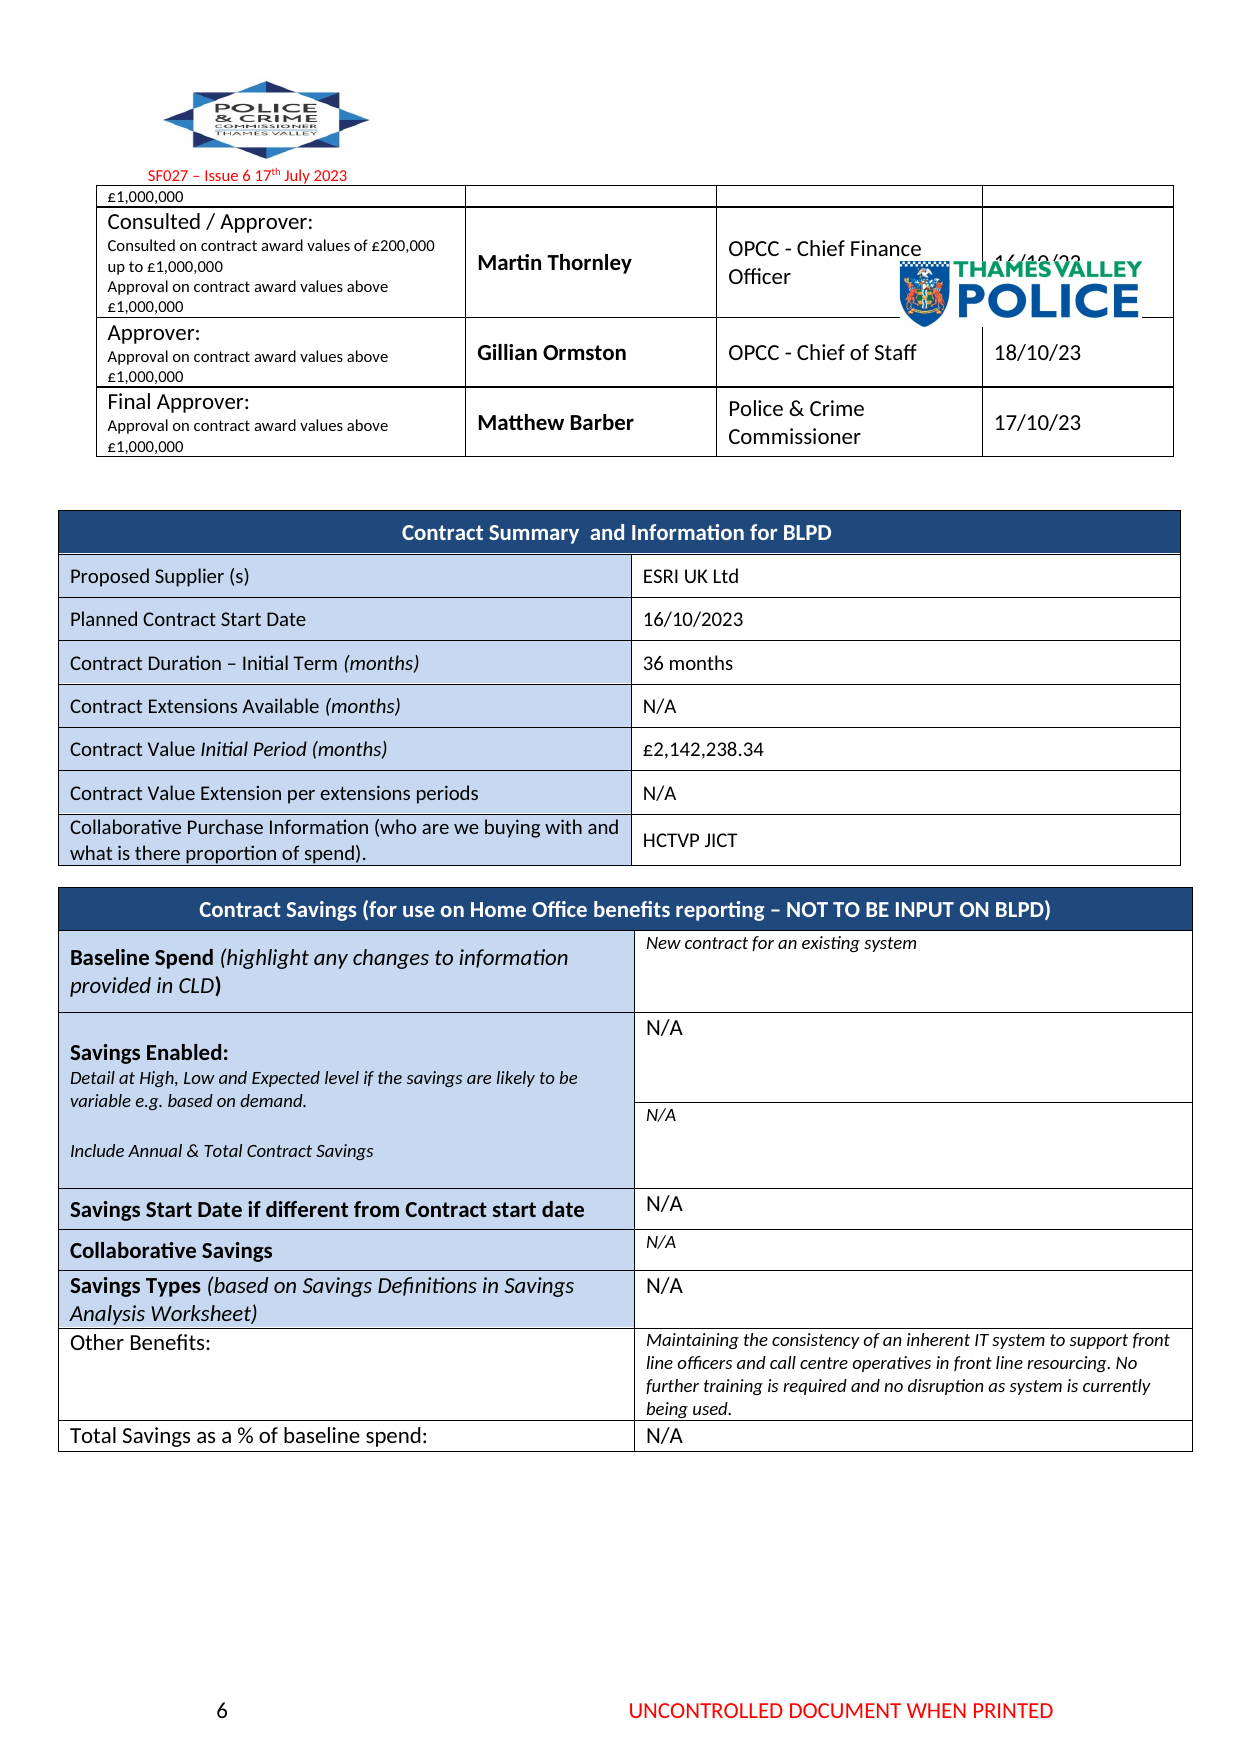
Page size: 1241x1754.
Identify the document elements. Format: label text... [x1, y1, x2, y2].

table_cell N/A [635, 1103, 1192, 1188]
table_cell N/A [635, 1013, 1192, 1102]
table_cell Planned Contract Start Date [59, 598, 631, 640]
table_cell Collaborative Savings [59, 1230, 634, 1270]
table_cell OPCC - Chief of Staff [717, 318, 982, 386]
table_cell [717, 186, 982, 206]
table_cell Maintaining the consistency of an inherent IT system to support front line officers and call centre operatives in front line resourcing. No further training is required and no disruption as system is currently being used. [635, 1329, 1192, 1420]
table_cell 36 months [632, 641, 1180, 683]
table_cell 16/10/23 [983, 208, 1173, 317]
table_cell Contract Value Initial Period (months) [59, 728, 631, 770]
table_cell Matthew Barber [466, 388, 716, 456]
table_cell Approver: Approval on contract award values above £1,000,000 [97, 318, 465, 386]
table_cell Gillian Ormston [466, 318, 716, 386]
table_cell ESRI UK Ltd [632, 555, 1180, 597]
table_cell Baseline Spend (highlight any changes to information provided in CLD) [59, 931, 634, 1012]
table_cell Total Savings as a % of baseline spend: [59, 1421, 634, 1451]
table_cell OPCC - Chief Finance Officer [717, 208, 982, 317]
table_cell N/A [632, 771, 1180, 813]
table_cell 17/10/23 [983, 388, 1173, 456]
table_cell Other Benefits: [59, 1329, 634, 1420]
table_cell Martin Thornley [466, 208, 716, 317]
table_cell £2,142,238.34 [632, 728, 1180, 770]
table_cell N/A [632, 685, 1180, 727]
table_cell Savings Enabled: Detail at High, Low and Expected level if the savings are likely to be variable e.g. based on demand. Include Annual & Total Contract Savings [59, 1013, 634, 1188]
table_header Contract Savings (for use on Home Office benefits reporting – NOT TO BE INPUT ON BLPD) [59, 888, 1192, 930]
table_header Contract Summary and Information for BLPD [59, 511, 1180, 553]
table_cell Contract Extensions Available (months) [59, 685, 631, 727]
table_cell Collaborative Purchase Information (who are we buying with and what is there proportion of spend). [59, 815, 631, 865]
table_cell 16/10/2023 [632, 598, 1180, 640]
table_cell Savings Start Date if different from Contract start date [59, 1189, 634, 1229]
table_cell [466, 186, 716, 206]
table_cell New contract for an existing system [635, 931, 1192, 1012]
table_cell Savings Types (based on Savings Definitions in Savings Analysis Worksheet) [59, 1271, 634, 1327]
table_cell N/A [635, 1230, 1192, 1270]
table_cell Police & Crime Commissioner [717, 388, 982, 456]
table_cell Final Approver: Approval on contract award values above £1,000,000 [97, 388, 465, 456]
table_cell Contract Duration – Initial Term (months) [59, 641, 631, 683]
table_cell 18/10/23 [983, 318, 1173, 386]
table_cell Proposed Supplier (s) [59, 555, 631, 597]
table_cell Contract Value Extension per extensions periods [59, 771, 631, 813]
table_cell N/A [635, 1271, 1192, 1327]
table_cell HCTVP JICT [632, 815, 1180, 865]
table_cell Consulted / Approver: Consulted on contract award values of £200,000 up to £1,000,000 Approval on contract award values above £1,000,000 [97, 208, 465, 317]
table_cell N/A [635, 1421, 1192, 1451]
table_cell N/A [635, 1189, 1192, 1229]
table_cell £1,000,000 [97, 186, 465, 206]
table_cell [983, 186, 1173, 206]
